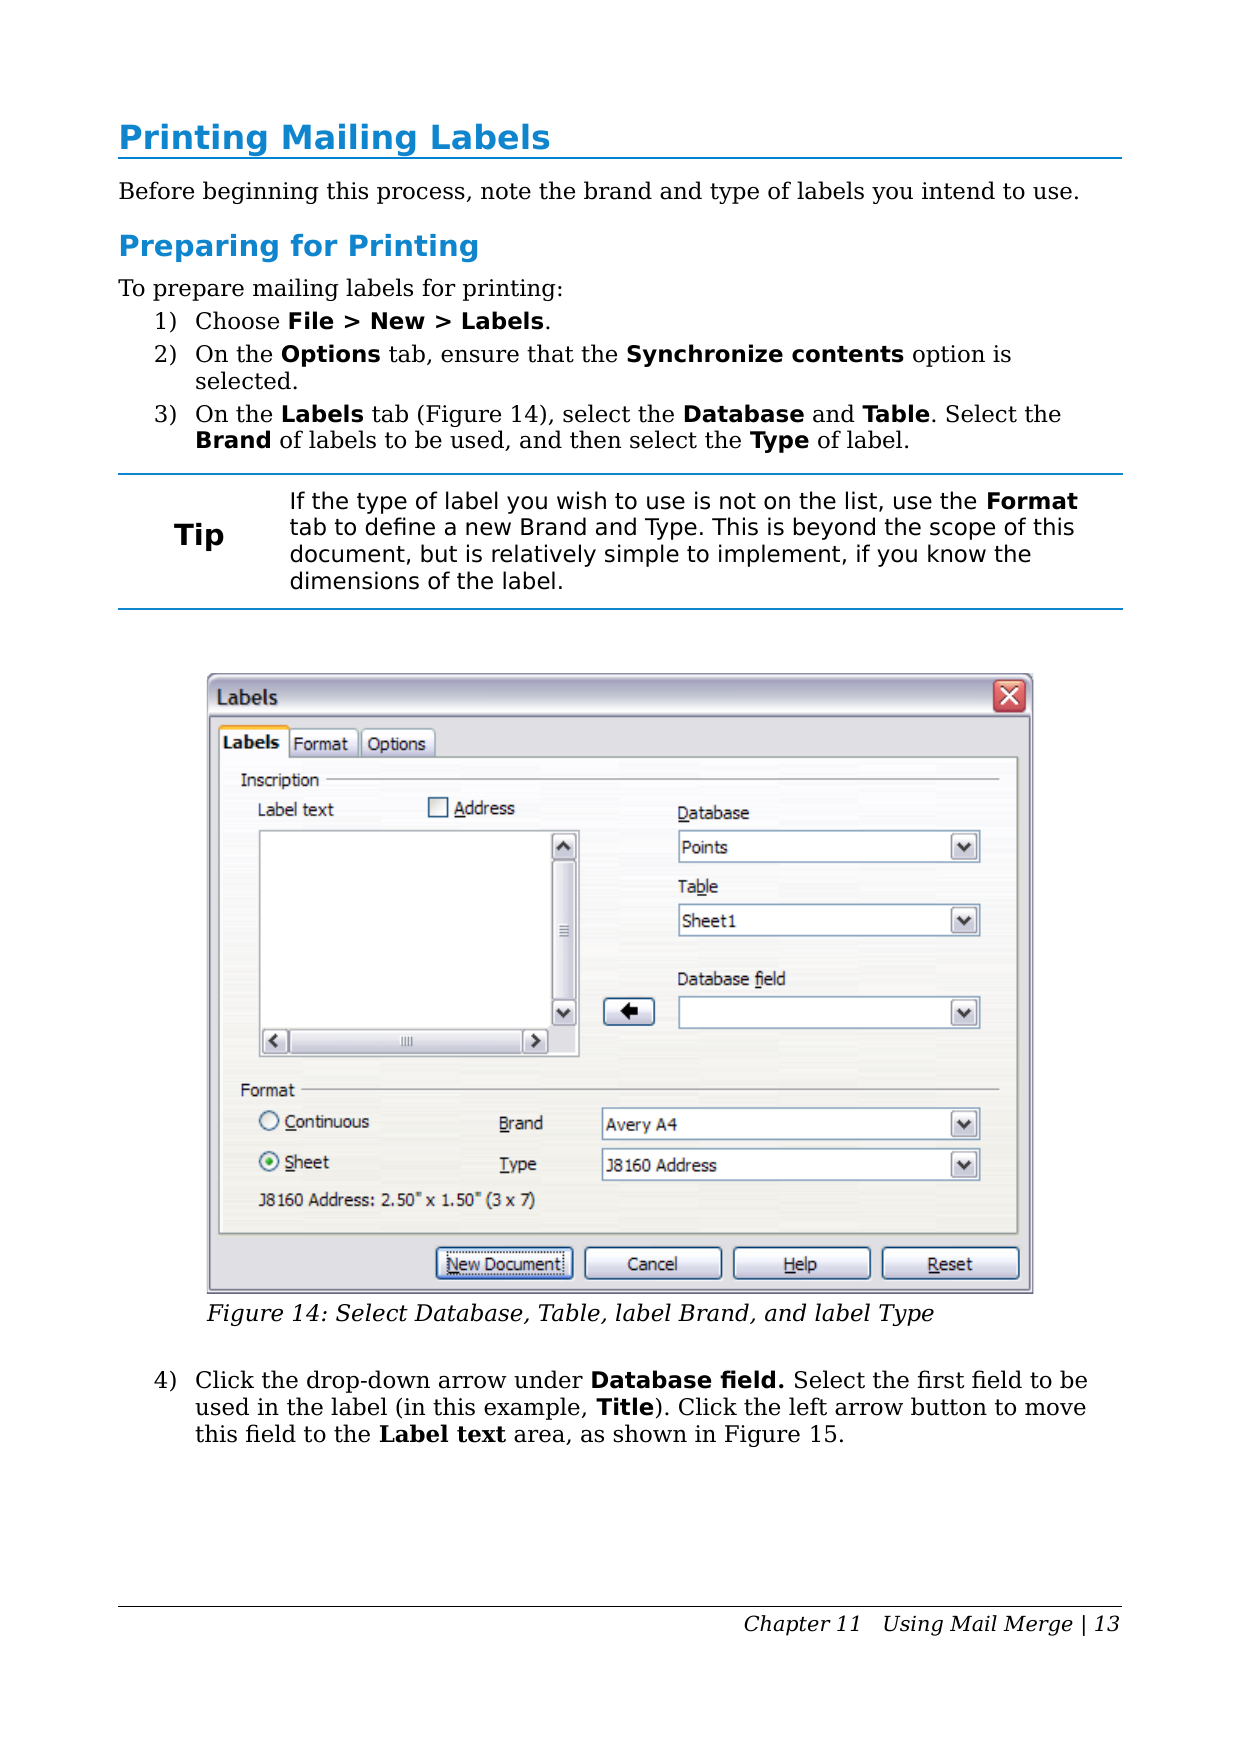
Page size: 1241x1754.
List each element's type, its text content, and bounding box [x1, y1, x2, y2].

list On the Options tab, ensure that the Synchronize contents option is selected. [177, 341, 1122, 394]
subtitle Preparing for Printing [118, 229, 1122, 263]
subtitle Printing Mailing Labels [118, 118, 1122, 157]
list To prepare mailing labels for printing: [118, 275, 1122, 302]
list Choose File > New > Labels. [177, 308, 1122, 335]
list Click the drop-down arrow under Database field. Select the first field to be used in the label (in this example, Title). Click the left arrow button to move this field to the Label text area, as shown in Figure 15. [177, 1367, 1122, 1448]
table_header Tip [118, 475, 281, 608]
list On the Labels tab (Figure 14), select the Database and Table. Select the Brand of labels to be used, and then select the Type of label. [177, 401, 1122, 454]
picture [206, 673, 1034, 1294]
text Figure 14: Select Database, Table, label Brand, and label Type [207, 1300, 1033, 1327]
table_header If the type of label you wish to use is not on the list, use the Format tab to define a new Brand and Type. This is beyond the scope of this document, but is relatively simple to implement, if you know the dimensions of the label. [281, 475, 1123, 608]
text Before beginning this process, note the brand and type of labels you intend to use. [118, 178, 1122, 204]
